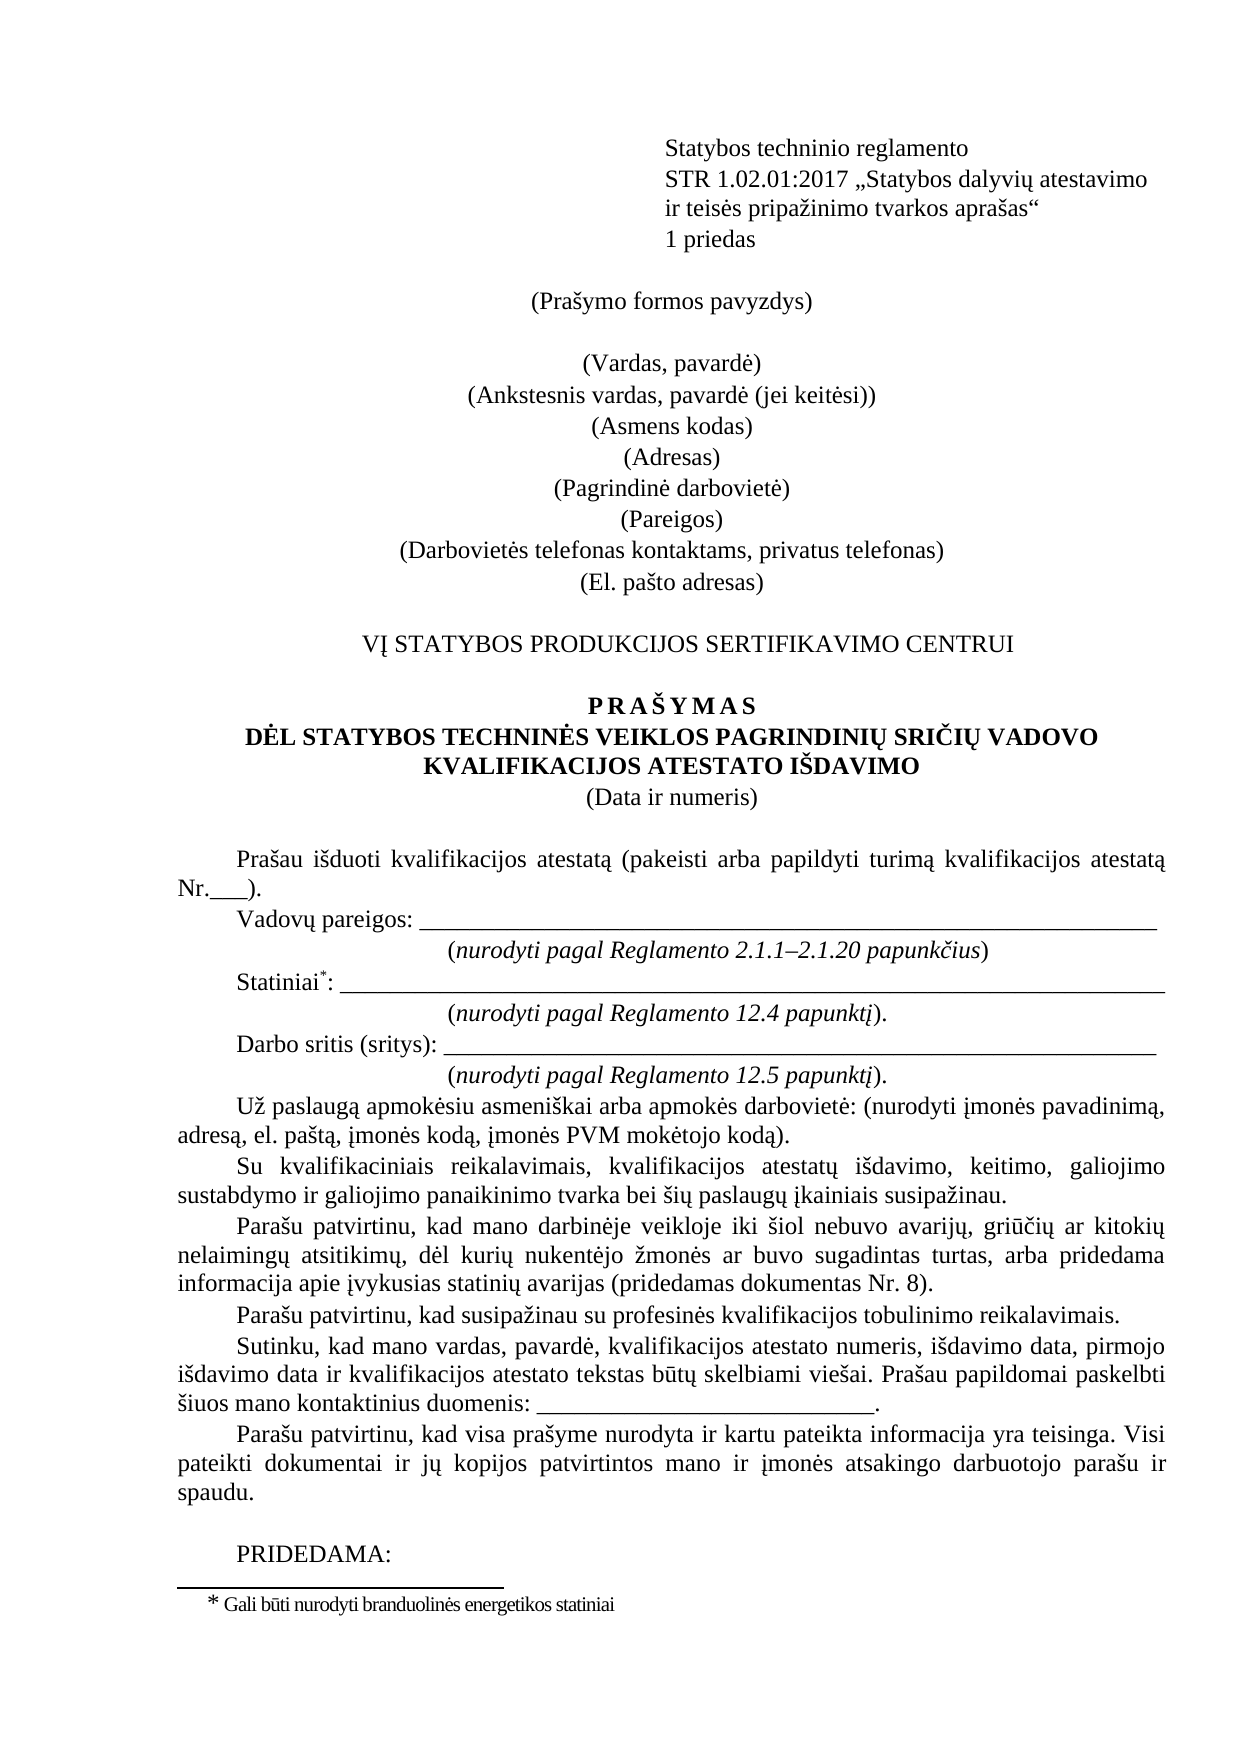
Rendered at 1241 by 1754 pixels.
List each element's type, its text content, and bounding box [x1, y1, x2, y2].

text Sutinku, kad mano vardas, pavardė, kvalifikacijos atestato numeris, išdavimo data, pirmojo išdavimo data ir kvalifikacijos atestato tekstas būtų skelbiami viešai. Prašau papildomai paskelbti šiuos mano kontaktinius duomenis: ___________________________. [177, 1331, 1166, 1417]
text PRAŠYMAS [177, 691, 1166, 720]
text Darbo sritis (sritys): _________________________________________________________ [177, 1029, 1166, 1058]
text (Pareigos) [177, 504, 1166, 533]
text STR 1.02.01:2017 „Statybos dalyvių atestavimo ir teisės pripažinimo tvarkos aprašas“ [664, 164, 1166, 222]
text Su kvalifikaciniais reikalavimais, kvalifikacijos atestatų išdavimo, keitimo, galiojimo sustabdymo ir galiojimo panaikinimo tvarka bei šių paslaugų įkainiais susipažinau. [177, 1151, 1166, 1209]
text 1 priedas [664, 224, 1166, 253]
text Statybos techninio reglamento [664, 133, 1166, 162]
text (Ankstesnis vardas, pavardė (jei keitėsi)) [177, 380, 1166, 408]
text (Adresas) [177, 442, 1166, 471]
text PRIDEDAMA: [177, 1539, 1166, 1568]
text (nurodyti pagal Reglamento 12.5 papunktį). [312, 1060, 1166, 1089]
text Parašu patvirtinu, kad visa prašyme nurodyta ir kartu pateikta informacija yra teisinga. Visi pateikti dokumentai ir jų kopijos patvirtintos mano ir įmonės atsakingo darbuotojo parašu ir spaudu. [177, 1419, 1166, 1506]
text Statiniai: __________________________________________________________________ [177, 967, 1166, 995]
text (El. pašto adresas) [177, 567, 1166, 595]
text Parašu patvirtinu, kad mano darbinėje veikloje iki šiol nebuvo avarijų, griūčių ar kitokių nelaimingų atsitikimų, dėl kurių nukentėjo žmonės ar buvo sugadintas turtas, arba pridedama informacija apie įvykusias statinių avarijas (pridedamas dokumentas Nr. 8). [177, 1211, 1166, 1297]
text (Asmens kodas) [177, 411, 1166, 439]
text Parašu patvirtinu, kad susipažinau su profesinės kvalifikacijos tobulinimo reikalavimais. [177, 1300, 1166, 1328]
text (Prašymo formos pavyzdys) [177, 286, 1166, 315]
text (Data ir numeris) [177, 782, 1166, 811]
text (nurodyti pagal Reglamento 12.4 papunktį). [312, 998, 1166, 1027]
text Gali būti nurodyti branduolinės energetikos statiniai [177, 1588, 1173, 1617]
text DĖL STATYBOS TECHNINĖS VEIKLOS PAGRINDINIŲ SRIČIŲ VADOVO KVALIFIKACIJOS ATESTATO IŠDAVIMO [177, 722, 1166, 780]
text (Darbovietės telefonas kontaktams, privatus telefonas) [177, 535, 1166, 564]
text VĮ STATYBOS PRODUKCIJOS SERTIFIKAVIMO CENTRUI [177, 629, 1166, 658]
text (Vardas, pavardė) [177, 348, 1166, 377]
text (nurodyti pagal Reglamento 2.1.1–2.1.20 papunkčius) [312, 936, 1166, 964]
text Vadovų pareigos: ___________________________________________________________ [177, 904, 1166, 933]
text Už paslaugą apmokėsiu asmeniškai arba apmokės darbovietė: (nurodyti įmonės pavadinimą, adresą, el. paštą, įmonės kodą, įmonės PVM mokėtojo kodą). [177, 1091, 1166, 1149]
text Prašau išduoti kvalifikacijos atestatą (pakeisti arba papildyti turimą kvalifikacijos atestatą Nr.___). [177, 844, 1166, 902]
text (Pagrindinė darbovietė) [177, 473, 1166, 502]
